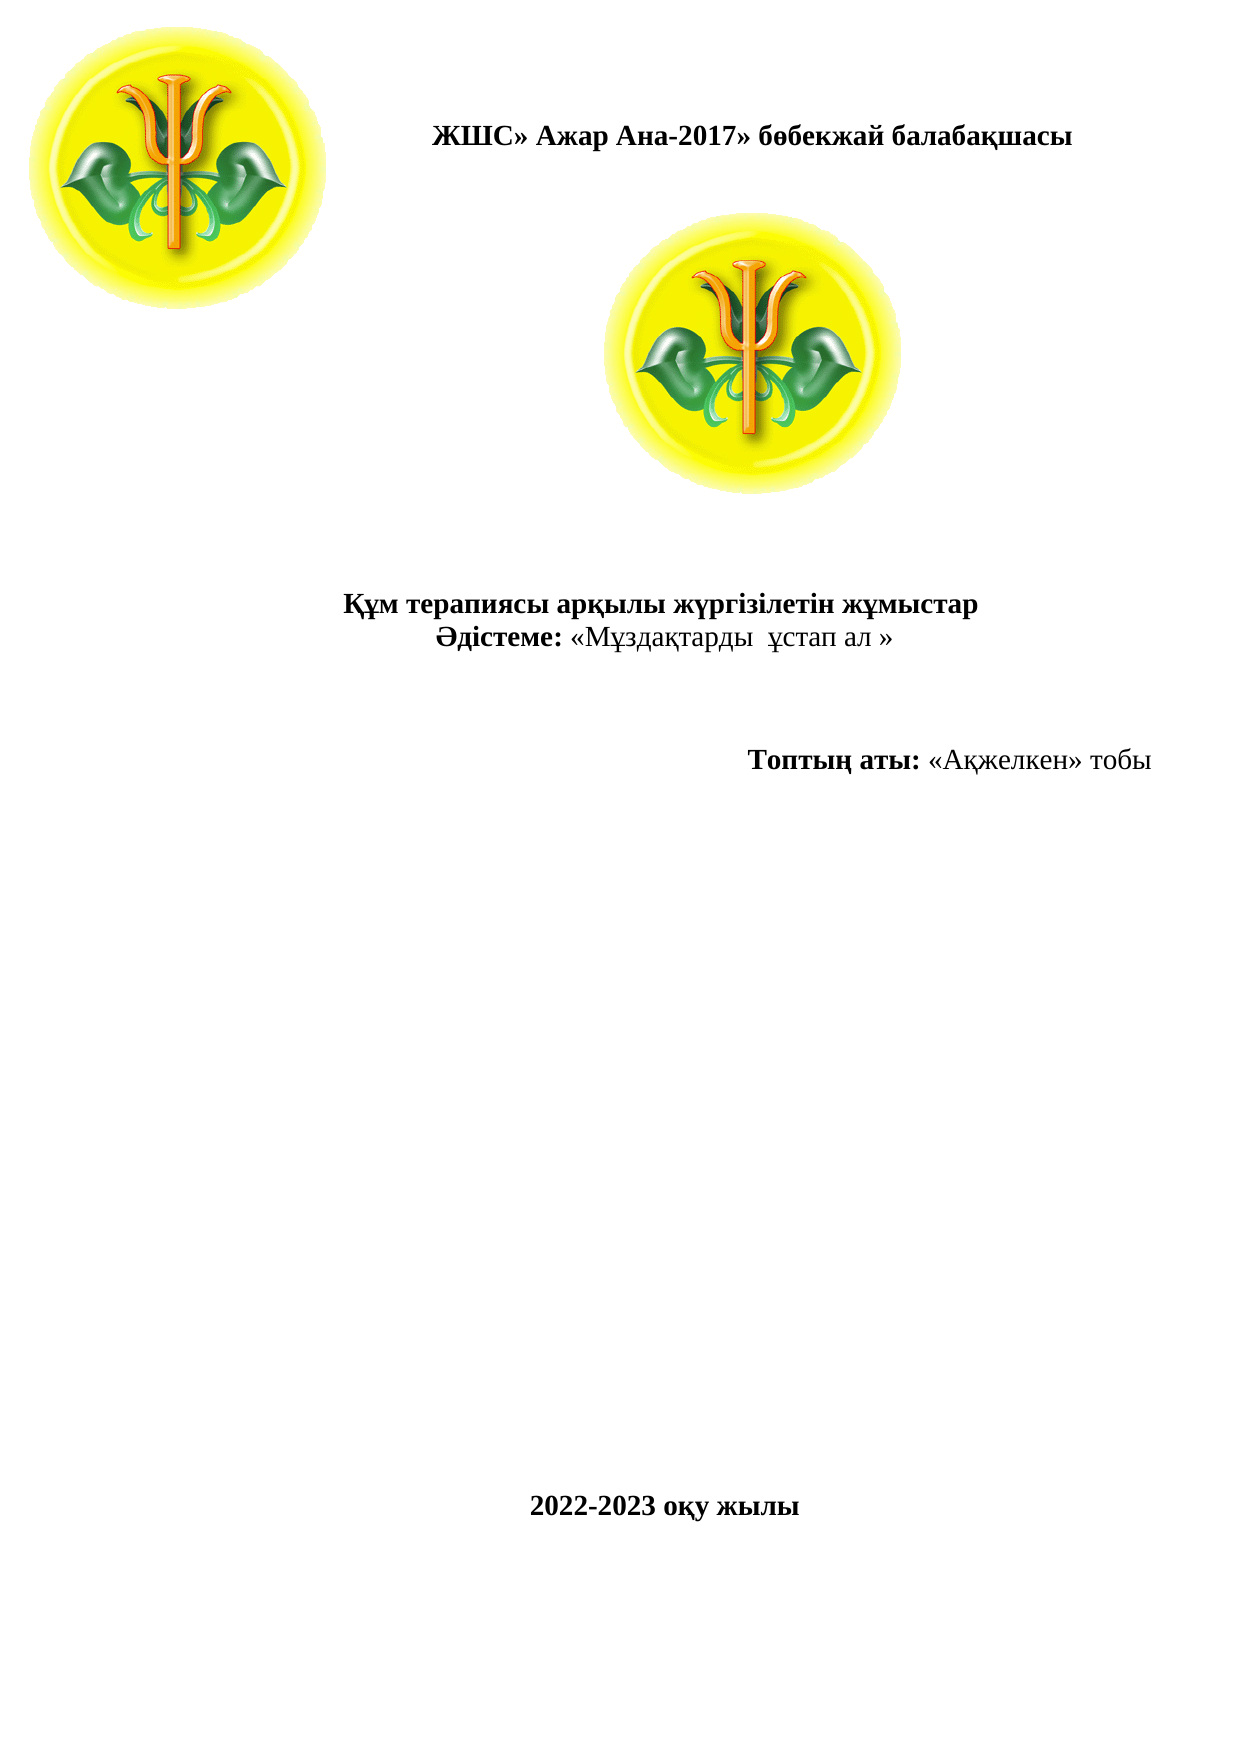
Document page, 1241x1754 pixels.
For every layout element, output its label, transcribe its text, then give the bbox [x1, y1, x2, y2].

text ЖШС» Ажар Ана-2017» бөбекжай балабақшасы [353, 118, 1152, 152]
text 2022-2023 оқу жылы [177, 1488, 1152, 1522]
text Топтың аты: «Ақжелкен» тобы [177, 742, 1152, 776]
text Әдістеме: «Мұздақтарды ұстап ал » [177, 619, 1152, 653]
picture [575, 185, 929, 519]
picture [0, 0, 353, 334]
text Құм терапиясы арқылы жүргізілетін жұмыстар [177, 586, 1152, 619]
